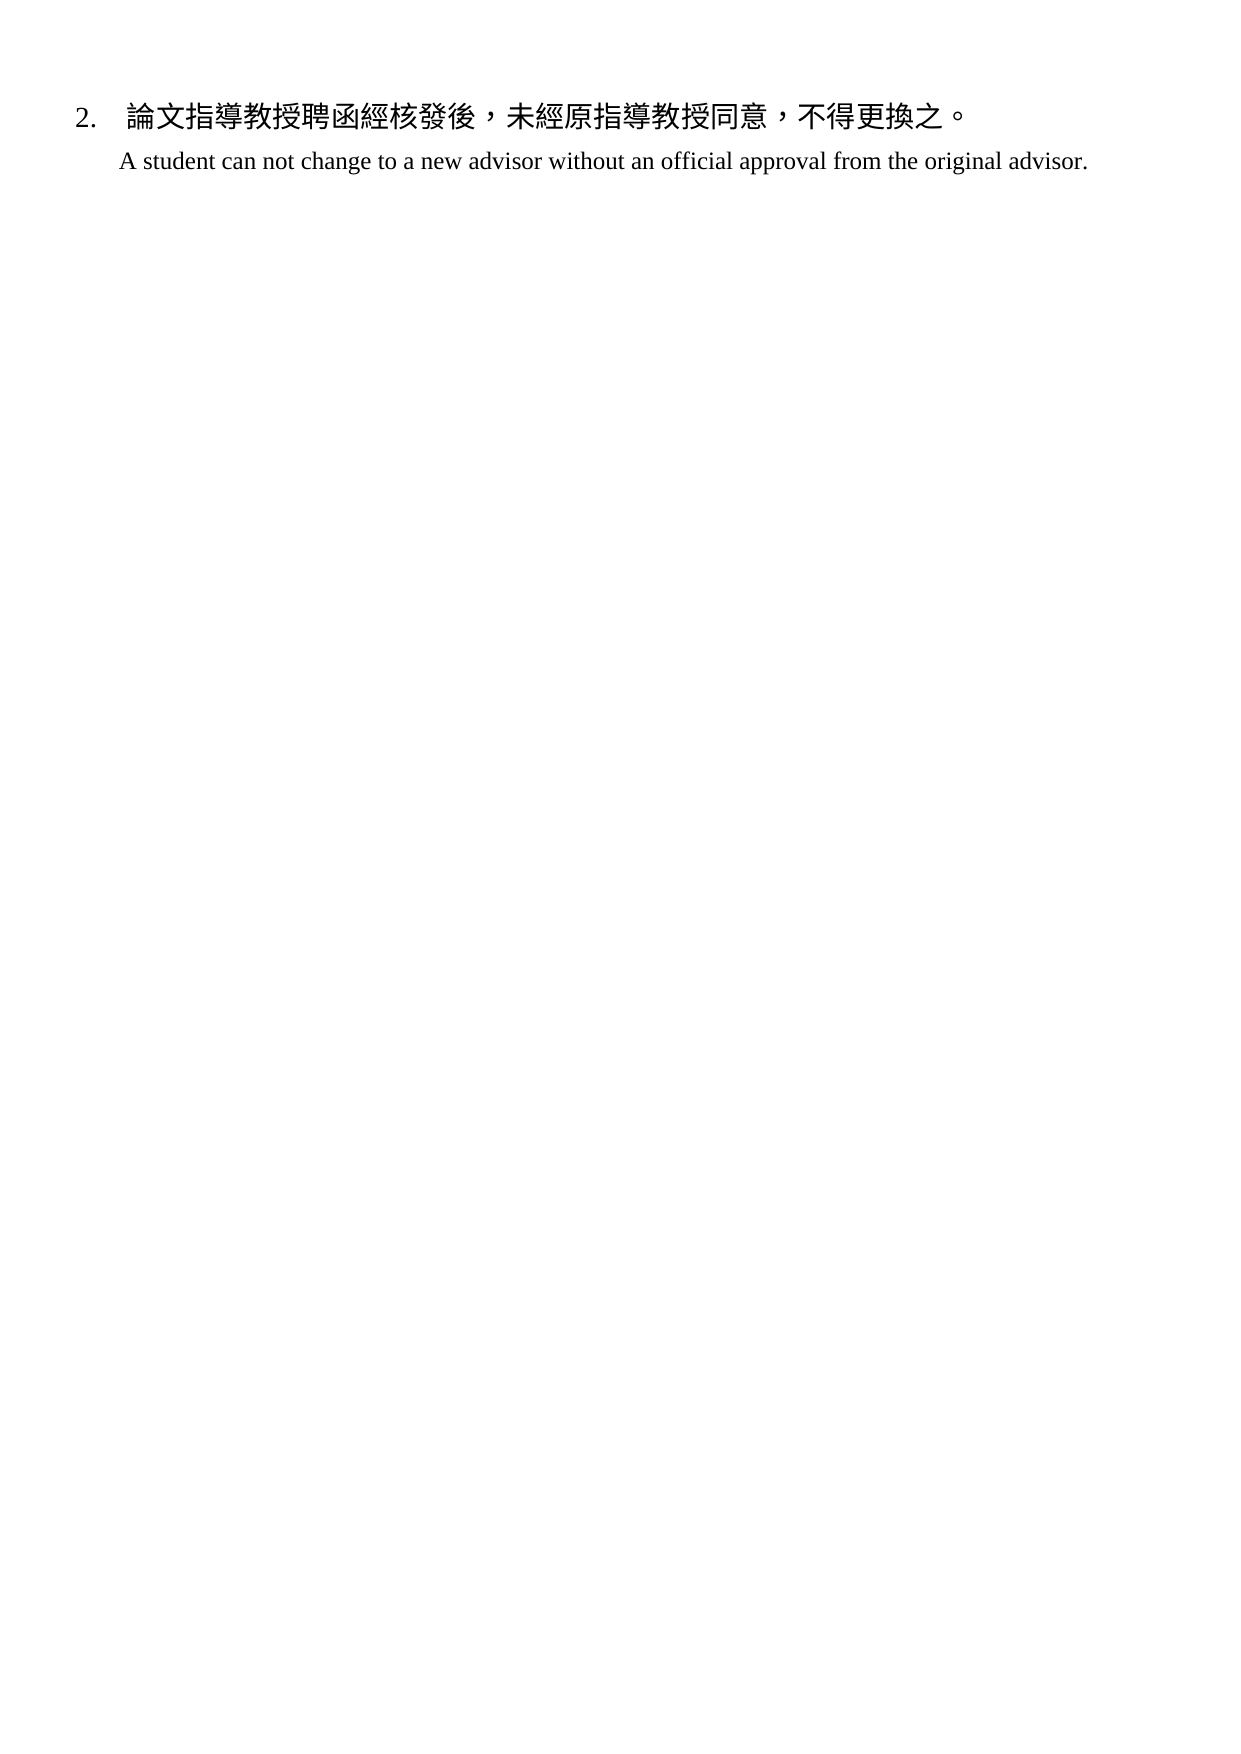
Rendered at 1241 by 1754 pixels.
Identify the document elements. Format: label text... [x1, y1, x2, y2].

list A student can not change to a new advisor without an official approval from the original advisor. [75, 136, 1162, 178]
list 論文指導教授聘函經核發後，未經原指導教授同意，不得更換之。 [75, 94, 1162, 136]
